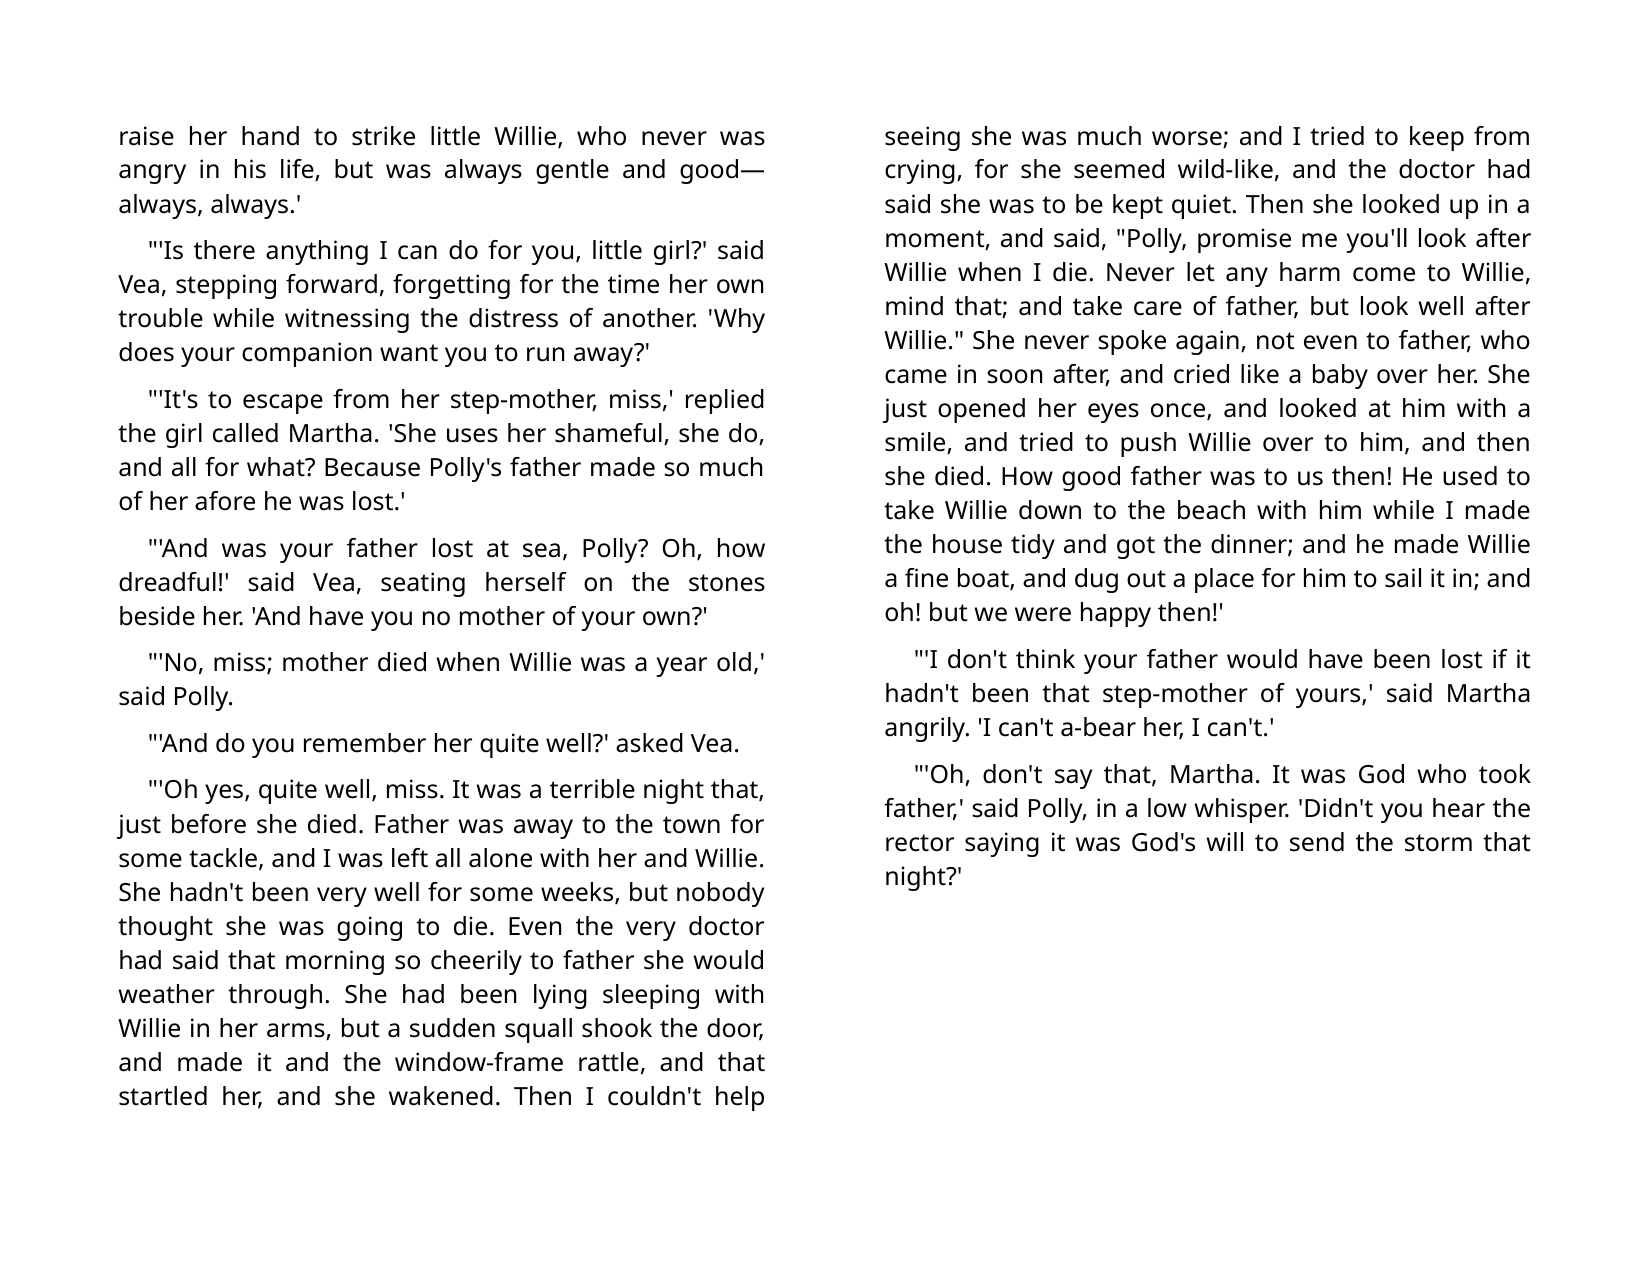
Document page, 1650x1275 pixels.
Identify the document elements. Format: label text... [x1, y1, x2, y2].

text "'Is there anything I can do for you, little girl?' said Vea, stepping forward, forgetting for the time her own trouble while witnessing the distress of another. 'Why does your companion want you to run away?' [118, 233, 766, 369]
text "'And was your father lost at sea, Polly? Oh, how dreadful!' said Vea, seating herself on the stones beside her. 'And have you no mother of your own?' [118, 530, 766, 632]
text "'Oh yes, quite well, miss. It was a terrible night that, just before she died. Father was away to the town for some tackle, and I was left all alone with her and Willie. She hadn't been very well for some weeks, but nobody thought she was going to die. Even the very doctor had said that morning so cheerily to father she would weather through. She had been lying sleeping with Willie in her arms, but a sudden squall shook the door, and made it and the window-frame rattle, and that startled her, and she wakened. Then I couldn't help [118, 772, 766, 1113]
text "'No, miss; mother died when Willie was a year old,' said Polly. [118, 645, 766, 713]
text "'Oh, don't say that, Martha. It was God who took father,' said Polly, in a low whisper. 'Didn't you hear the rector saying it was God's will to send the storm that night?' [884, 756, 1532, 892]
text "'It's to escape from her step-mother, miss,' replied the girl called Martha. 'She uses her shameful, she do, and all for what? Because Polly's father made so much of her afore he was lost.' [118, 382, 766, 518]
text raise her hand to strike little Willie, who never was angry in his life, but was always gentle and good—always, always.' [118, 118, 766, 220]
text "'I don't think your father would have been lost if it hadn't been that step-mother of yours,' said Martha angrily. 'I can't a-bear her, I can't.' [884, 642, 1532, 744]
text seeing she was much worse; and I tried to keep from crying, for she seemed wild-like, and the doctor had said she was to be kept quiet. Then she looked up in a moment, and said, "Polly, promise me you'll look after Willie when I die. Never let any harm come to Willie, mind that; and take care of father, but look well after Willie." She never spoke again, not even to father, who came in soon after, and cried like a baby over her. She just opened her eyes once, and looked at him with a smile, and tried to push Willie over to him, and then she died. How good father was to us then! He used to take Willie down to the beach with him while I made the house tidy and got the dinner; and he made Willie a fine boat, and dug out a place for him to sail it in; and oh! but we were happy then!' [884, 118, 1532, 629]
text "'And do you remember her quite well?' asked Vea. [118, 726, 766, 760]
